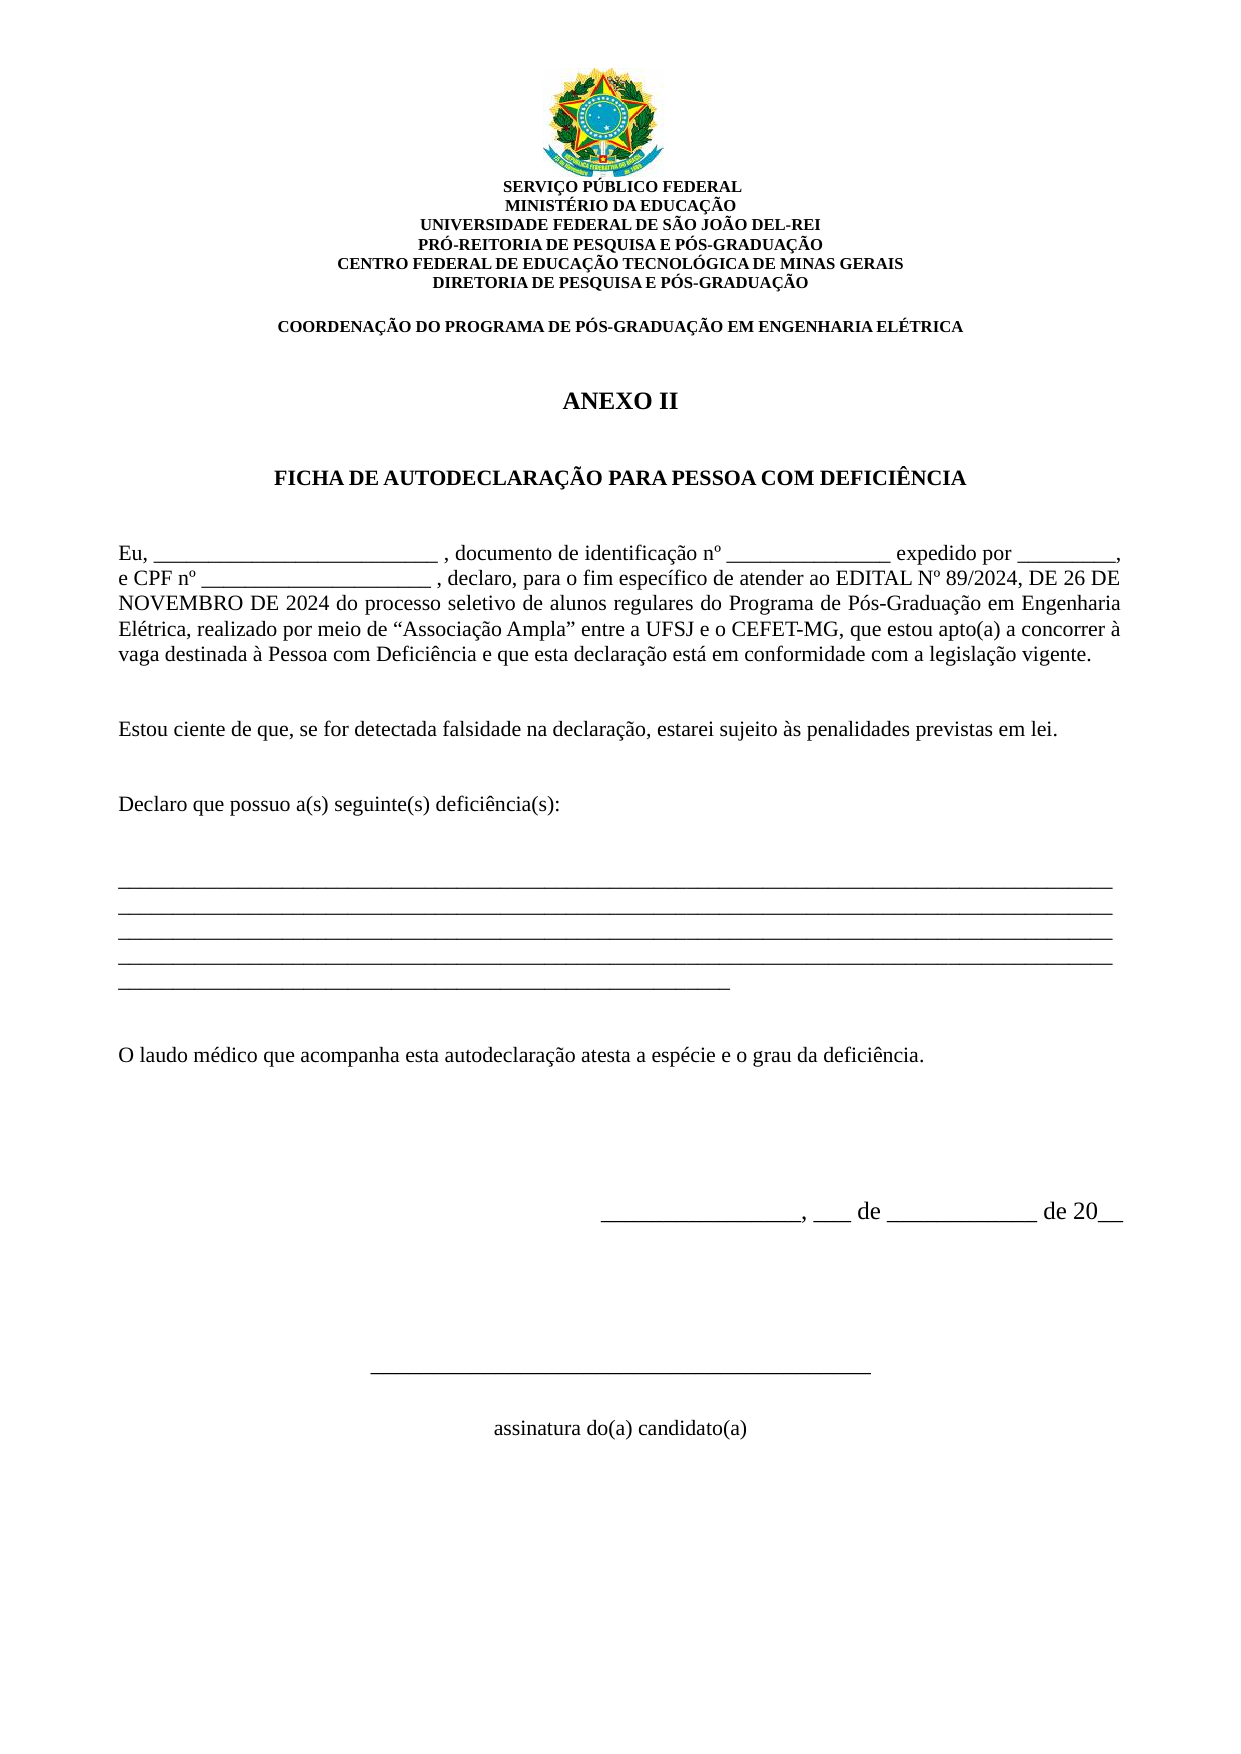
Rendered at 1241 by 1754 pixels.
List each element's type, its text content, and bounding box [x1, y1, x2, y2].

text Declaro que possuo a(s) seguinte(s) deficiência(s): [118, 791, 1123, 816]
text ANEXO II [118, 386, 1123, 415]
picture [543, 68, 664, 177]
text Serviço Público Federal [118, 75, 1123, 196]
text ________________, ___ de ____________ de 20__ [118, 1196, 1123, 1225]
text assinatura do(a) candidato(a) [118, 1415, 1123, 1440]
text ________________________________________ [118, 1348, 1123, 1377]
text PRÓ-REITORIA DE PESQUISA E PÓS-GRADUAÇÃO [118, 234, 1123, 253]
text COORDENAÇÃO DO PROGRAMA DE PÓS-GRADUAÇÃO EM ENGENHARIA ELÉTRICA [118, 317, 1123, 336]
text MINISTÉRIO DA EDUCAÇÃO [118, 196, 1123, 215]
text FICHA DE AUTODECLARAÇÃO PARA PESSOA COM DEFICIÊNCIA [118, 465, 1123, 490]
text Eu, __________________________ , documento de identificação nº _______________ expedido por _________, e CPF nº _____________________ , declaro, para o fim específico de atender ao EDITAL Nº 89/2024, DE 26 DE NOVEMBRO DE 2024 do processo seletivo de alunos regulares do Programa de Pós-Graduação em Engenharia Elétrica, realizado por meio de “Associação Ampla” entre a UFSJ e o CEFET-MG, que estou apto(a) a concorrer à vaga destinada à Pessoa com Deficiência e que esta declaração está em conformidade com a legislação vigente. [118, 540, 1123, 666]
text CENTRO FEDERAL DE EDUCAÇÃO TECNOLÓGICA DE MINAS GERAIS [118, 253, 1123, 273]
text UNIVERSIDADE FEDERAL DE SÃO JOÃO DEL-REI [118, 215, 1123, 234]
text ____________________________________________________________________________________________________________________________________________________________________________________________________________________________________________________________________________________________________________________________________________________________________________________________________________________________________ [118, 866, 1123, 992]
text Estou ciente de que, se for detectada falsidade na declaração, estarei sujeito às penalidades previstas em lei. [118, 716, 1123, 741]
text DIRETORIA DE PESQUISA E PÓS-GRADUAÇÃO [118, 273, 1123, 292]
text O laudo médico que acompanha esta autodeclaração atesta a espécie e o grau da deficiência. [118, 1042, 1123, 1068]
